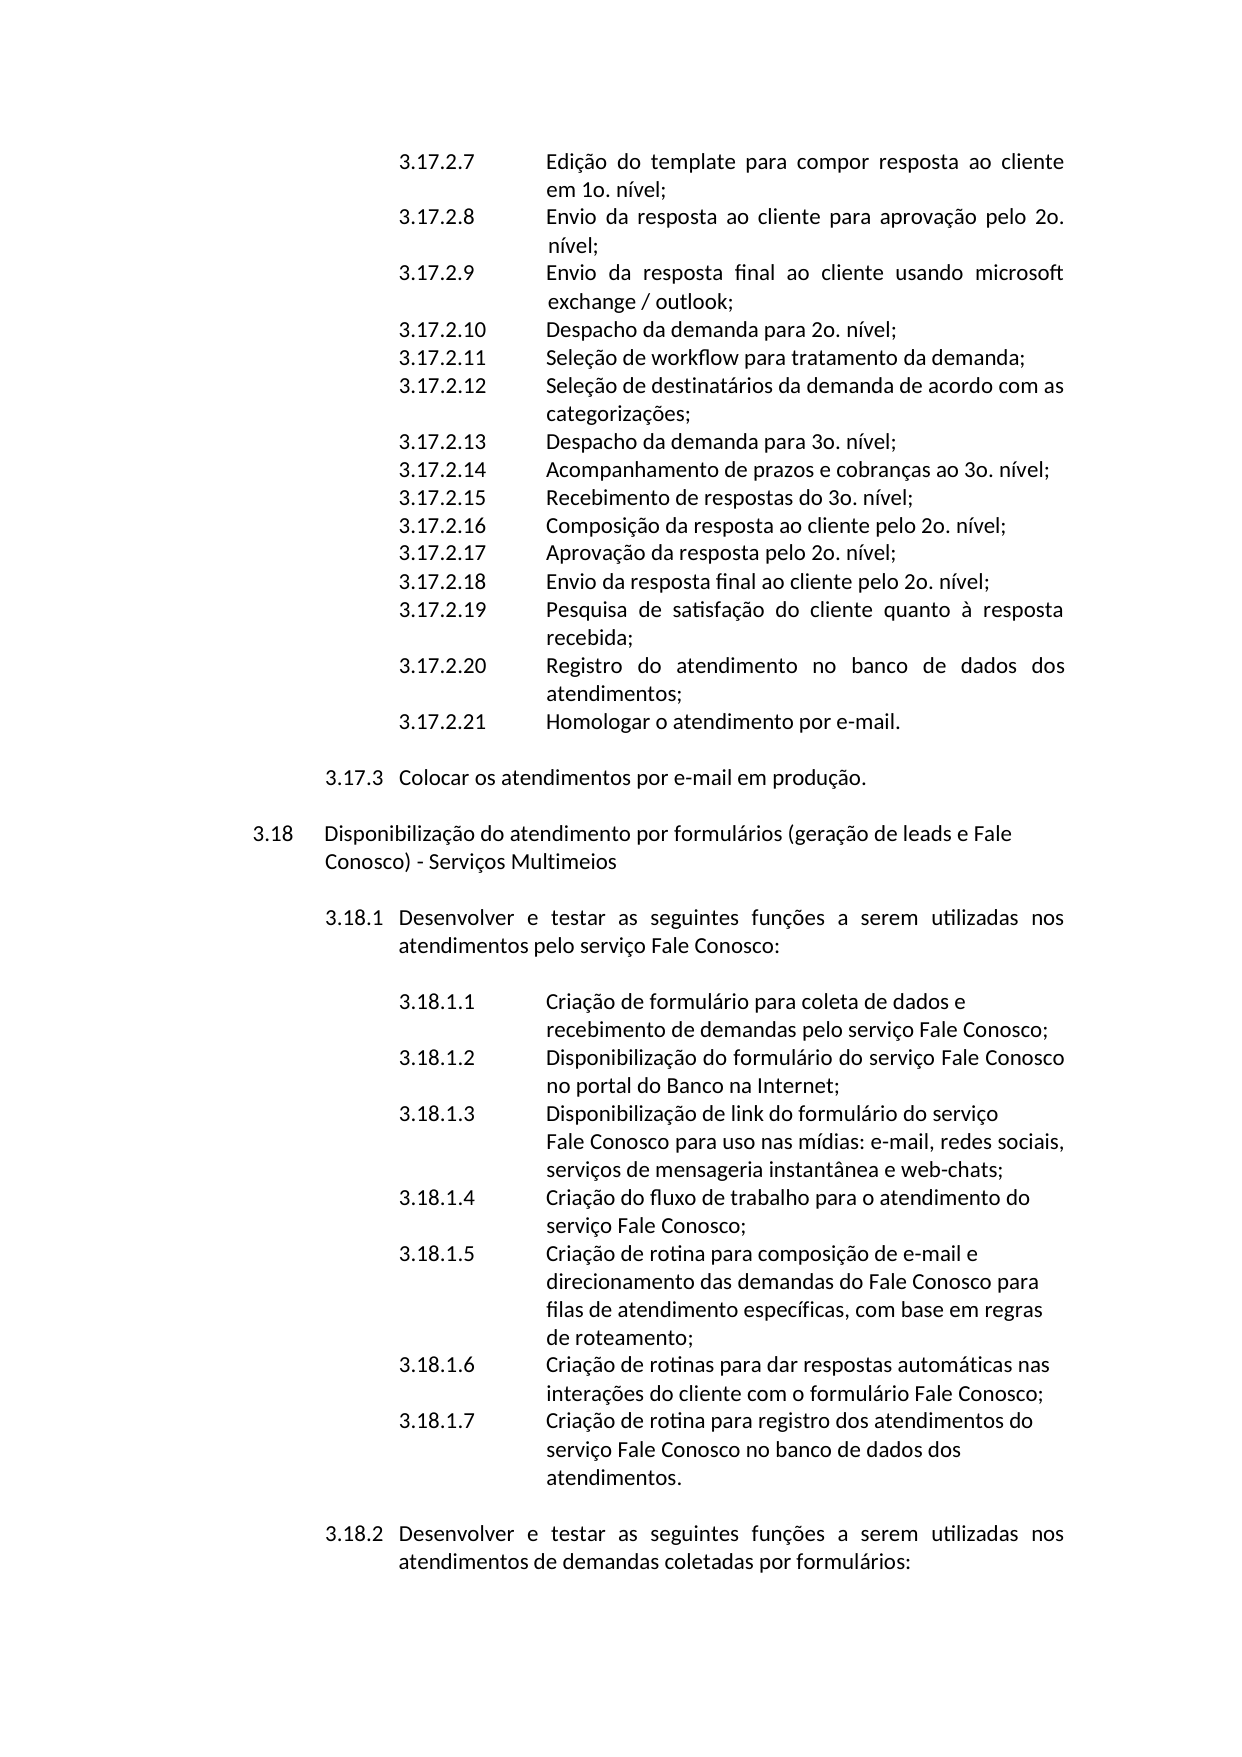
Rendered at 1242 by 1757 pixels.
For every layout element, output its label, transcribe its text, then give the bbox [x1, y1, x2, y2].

text 3.17.2.8 Envio da resposta ao cliente para aprovação pelo 2o. [398, 203, 1087, 231]
text 3.17.2.16 Composição da resposta ao cliente pelo 2o. nível; [398, 511, 1087, 539]
text 3.17.2.7 Edição do template para compor resposta ao cliente em 1o. nível; [398, 147, 1071, 203]
text 3.17.2.15 Recebimento de respostas do 3o. nível; [398, 483, 1087, 511]
text 3.17.3 Colocar os atendimentos por e-mail em produção. [325, 763, 1087, 791]
text 3.17.2.19 Pesquisa de satisfação do cliente quanto à resposta recebida; [398, 595, 1071, 651]
text Conosco) - Serviços Multimeios [325, 847, 1087, 875]
text 3.17.2.18 Envio da resposta final ao cliente pelo 2o. nível; [398, 567, 1087, 595]
text Fale Conosco para uso nas mídias: e-mail, redes sociais, serviços de mensageria instantânea e web-chats; [546, 1127, 1071, 1183]
text exchange / outlook; [542, 287, 739, 315]
text 3.18.1.1 Criação de formulário para coleta de dados e recebimento de demandas pelo serviço Fale Conosco; [399, 987, 1054, 1043]
text 3.18 Disponibilização do atendimento por formulários (geração de leads e Fale [247, 819, 1017, 847]
text 3.18.1.6 Criação de rotinas para dar respostas automáticas nas [399, 1351, 1087, 1379]
text 3.17.2.13 Despacho da demanda para 3o. nível; [398, 427, 1087, 455]
text 3.18.1.5 Criação de rotina para composição de e-mail e direcionamento das demandas do Fale Conosco para filas de atendimento específicas, com base em regras de roteamento; [399, 1239, 1050, 1351]
text 3.17.2.10 Despacho da demanda para 2o. nível; [398, 315, 1087, 343]
text 3.17.2.9 Envio da resposta final ao cliente usando microsoft [398, 259, 1087, 287]
text 3.18.2 Desenvolver e testar as seguintes funções a serem utilizadas nos atendimentos de demandas coletadas por formulários: [325, 1519, 1071, 1575]
text 3.17.2.14 Acompanhamento de prazos e cobranças ao 3o. nível; [398, 455, 1087, 483]
text 3.17.2.11 Seleção de workflow para tratamento da demanda; [398, 343, 1087, 371]
text 3.18.1.2 Disponibilização do formulário do serviço Fale Conosco no portal do Banco na Internet; [399, 1043, 1071, 1099]
text 3.17.2.21 Homologar o atendimento por e-mail. [398, 707, 1087, 735]
text 3.18.1 Desenvolver e testar as seguintes funções a serem utilizadas nos atendimentos pelo serviço Fale Conosco: [325, 903, 1071, 959]
text 3.18.1.7 Criação de rotina para registro dos atendimentos do serviço Fale Conosco no banco de dados dos atendimentos. [399, 1407, 1040, 1491]
text 3.17.2.12 Seleção de destinatários da demanda de acordo com as categorizações; [398, 371, 1071, 427]
text nível; [542, 231, 604, 259]
text interações do cliente com o formulário Fale Conosco; [546, 1379, 1087, 1407]
text 3.18.1.4 Criação do fluxo de trabalho para o atendimento do serviço Fale Conosco; [399, 1183, 1037, 1239]
text 3.18.1.3 Disponibilização de link do formulário do serviço [399, 1099, 1087, 1127]
text 3.17.2.17 Aprovação da resposta pelo 2o. nível; [398, 539, 1087, 567]
text 3.17.2.20 Registro do atendimento no banco de dados dos atendimentos; [398, 651, 1071, 707]
